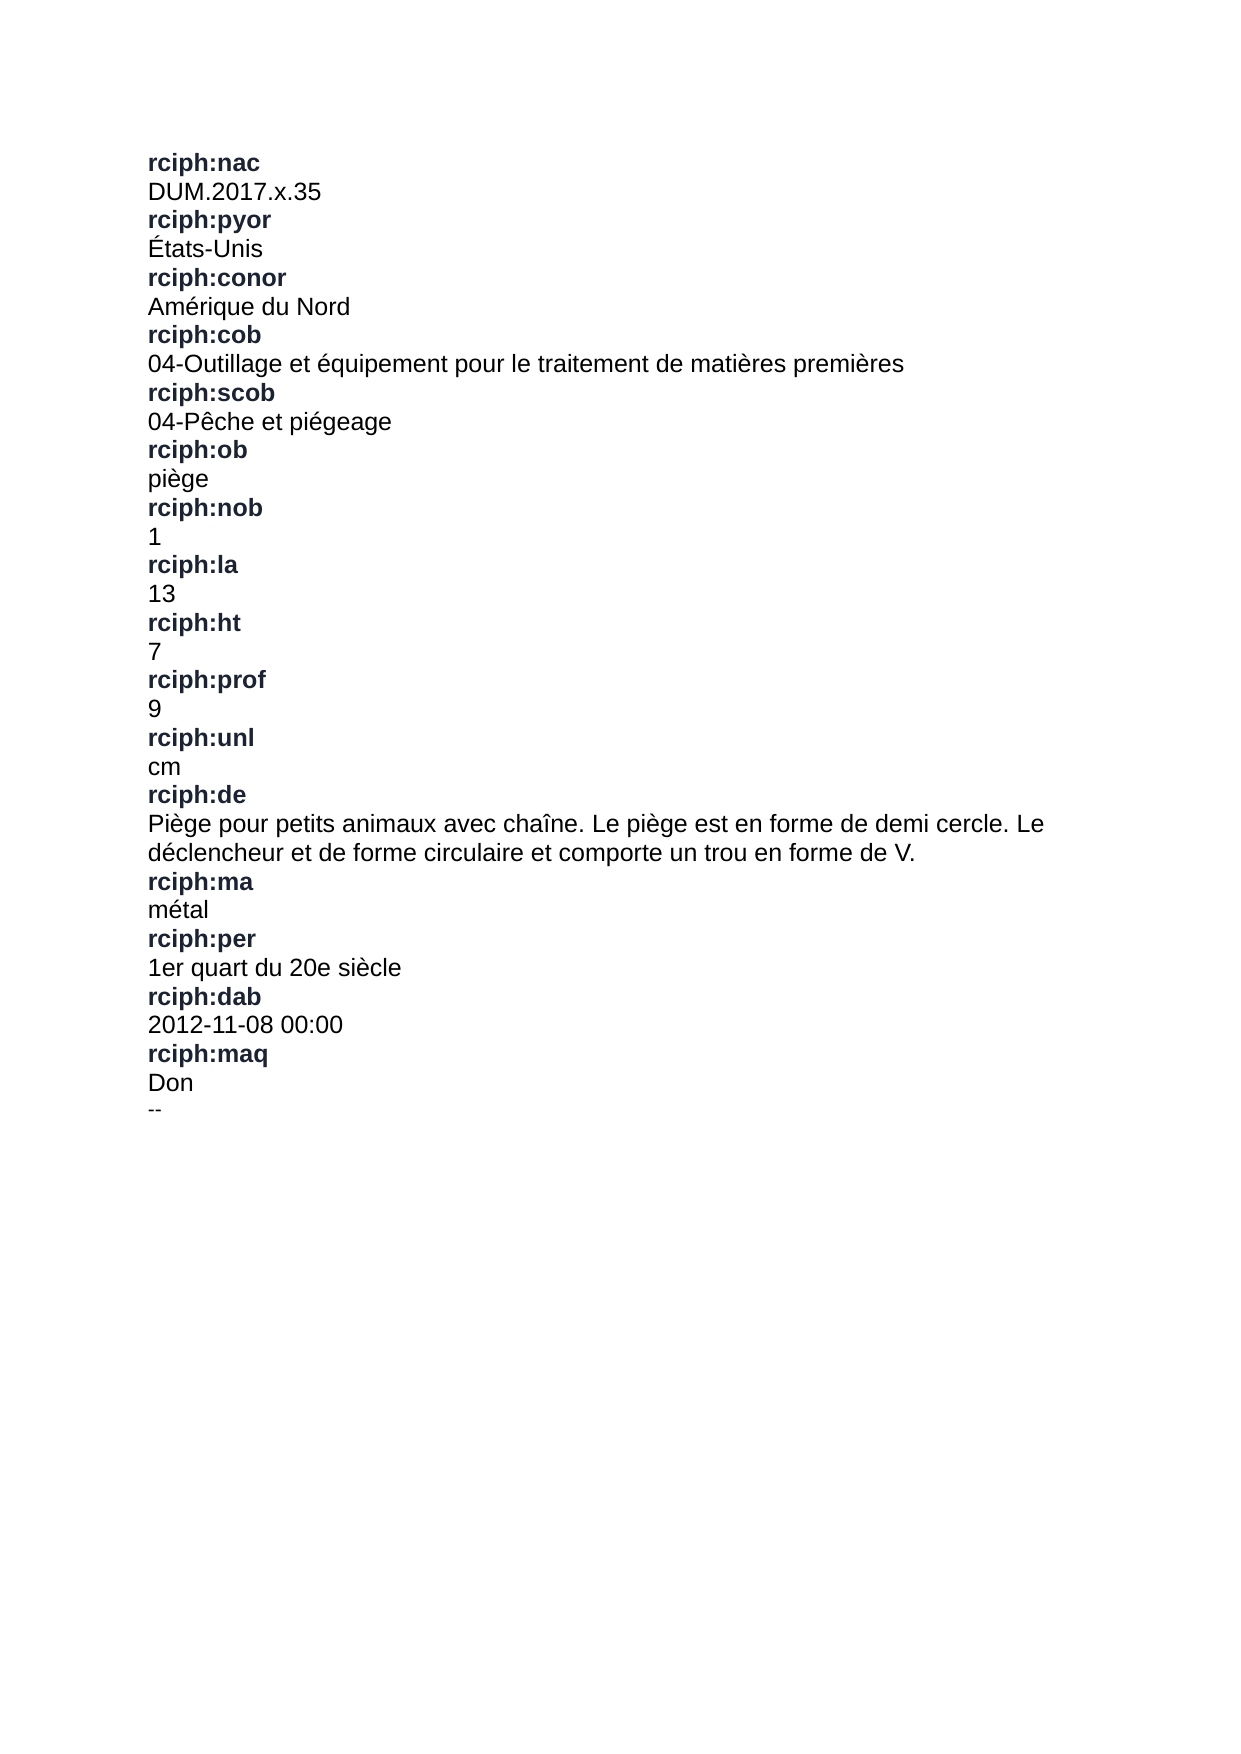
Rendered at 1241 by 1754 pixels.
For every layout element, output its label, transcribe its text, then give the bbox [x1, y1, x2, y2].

text DUM.2017.x.35 [148, 176, 1092, 205]
text rciph:ht [148, 608, 1092, 636]
text rciph:maq [148, 1039, 1092, 1068]
text Amérique du Nord [148, 291, 1092, 320]
text rciph:conor [148, 263, 1092, 291]
text 1er quart du 20e siècle [148, 953, 1092, 981]
text Don [148, 1068, 1092, 1096]
text 04-Outillage et équipement pour le traitement de matières premières [148, 349, 1092, 378]
text Piège pour petits animaux avec chaîne. Le piège est en forme de demi cercle. Le déclencheur et de forme circulaire et comporte un trou en forme de V. [148, 809, 1092, 866]
text piège [148, 464, 1092, 493]
text rciph:ob [148, 435, 1092, 464]
text rciph:nac [148, 148, 1092, 176]
text rciph:la [148, 550, 1092, 579]
text 13 [148, 579, 1092, 608]
text -- [148, 1096, 1092, 1120]
text 7 [148, 636, 1092, 665]
text rciph:cob [148, 320, 1092, 349]
text rciph:ma [148, 866, 1092, 895]
text rciph:scob [148, 378, 1092, 406]
text 9 [148, 694, 1092, 723]
text 04-Pêche et piégeage [148, 406, 1092, 435]
text rciph:dab [148, 981, 1092, 1010]
text rciph:de [148, 780, 1092, 809]
text rciph:per [148, 924, 1092, 953]
text métal [148, 895, 1092, 924]
text rciph:prof [148, 665, 1092, 694]
text rciph:pyor [148, 205, 1092, 234]
text cm [148, 751, 1092, 780]
text rciph:unl [148, 723, 1092, 751]
text 2012-11-08 00:00 [148, 1010, 1092, 1039]
text États-Unis [148, 234, 1092, 263]
text rciph:nob [148, 493, 1092, 521]
text 1 [148, 521, 1092, 550]
